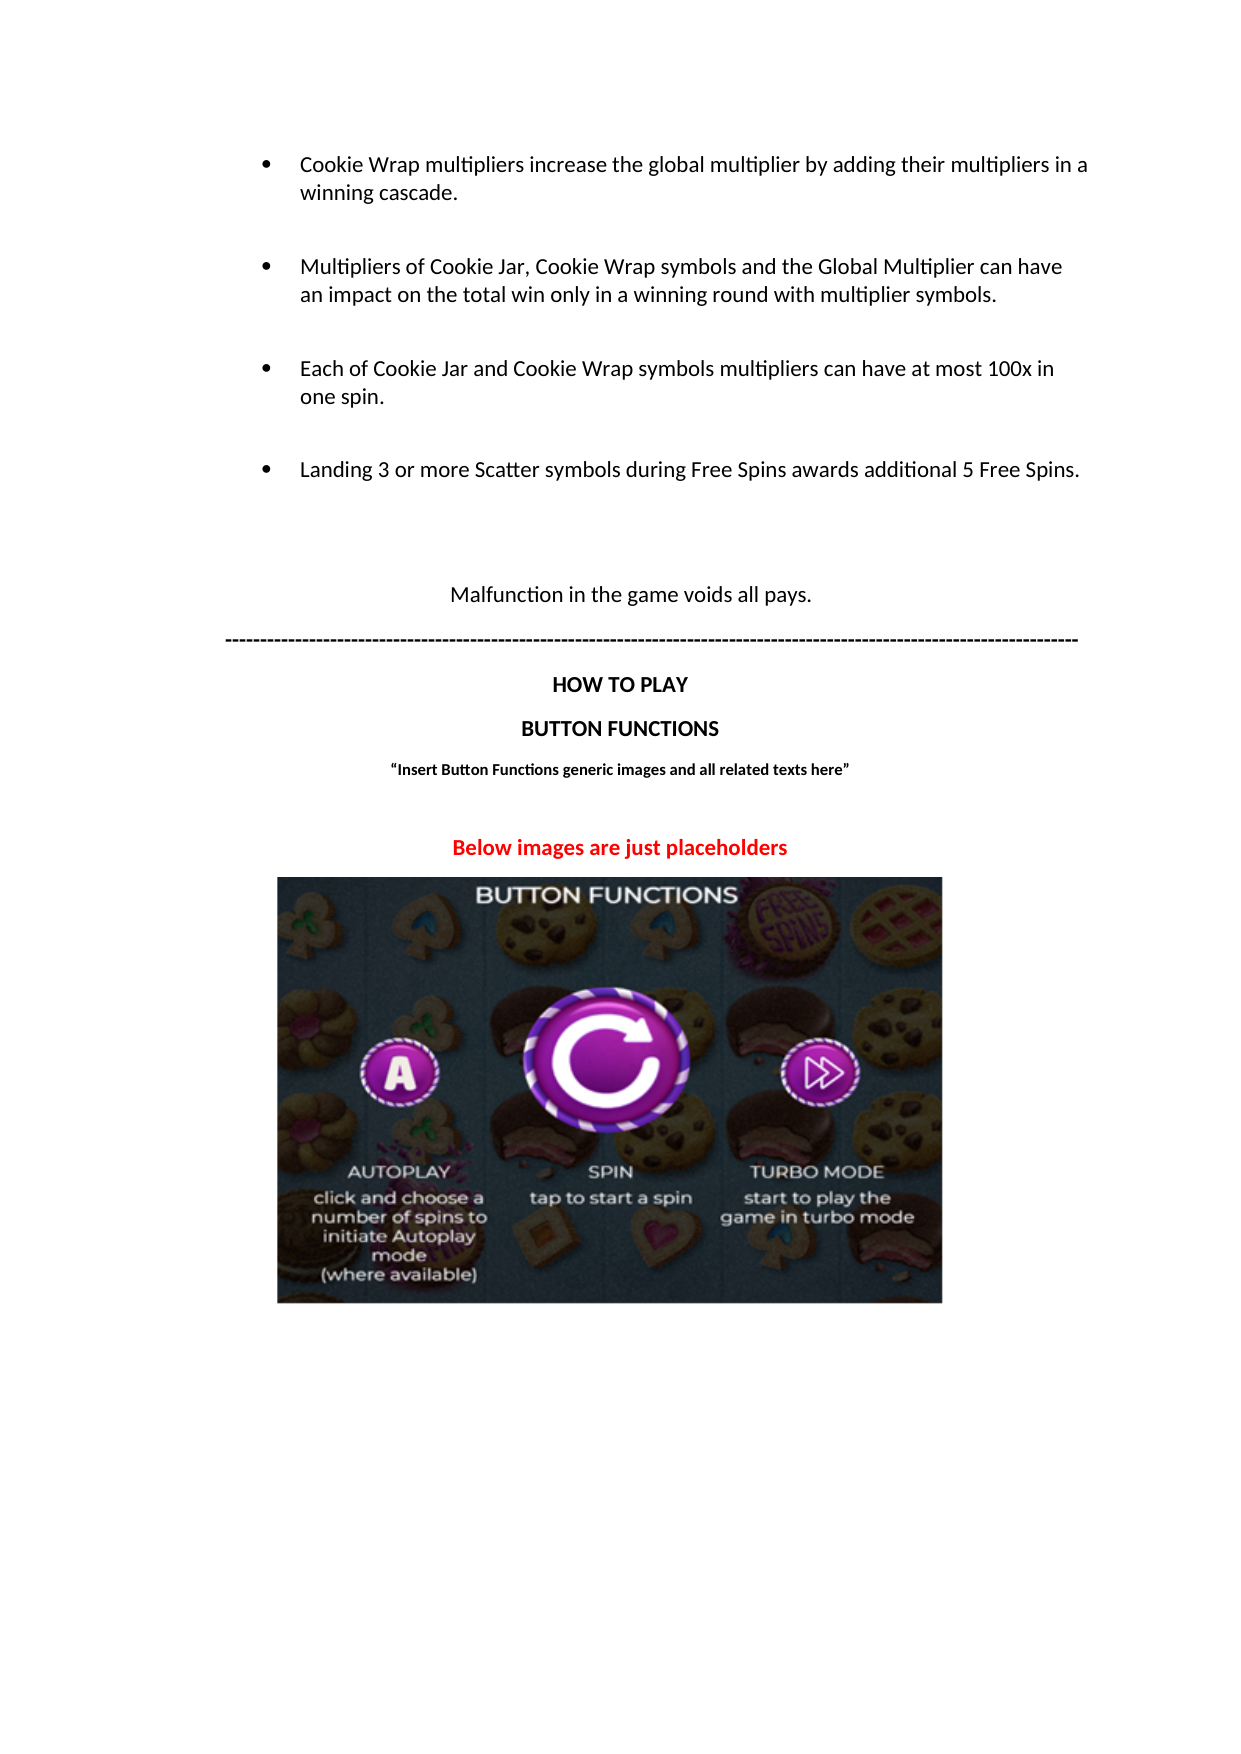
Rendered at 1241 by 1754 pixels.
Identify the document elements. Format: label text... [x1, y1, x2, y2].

text Below images are just placeholders [277, 833, 963, 861]
text HOW TO PLAY [277, 670, 963, 698]
list Multipliers of Cookie Jar, Cookie Wrap symbols and the Global Multiplier can have an impact on the total win only in a winning round with multiplier symbols. [262, 252, 1090, 308]
list Cookie Wrap multipliers increase the global multiplier by adding their multipliers in a winning cascade. [262, 150, 1090, 206]
text BUTTON FUNCTIONS [277, 714, 963, 742]
text -------------------------------------------------------------------------------------------------------------------------- [225, 625, 1090, 653]
text Malfunction in the game voids all pays. [375, 580, 1090, 608]
list Landing 3 or more Scatter symbols during Free Spins awards additional 5 Free Spins. [262, 456, 1090, 484]
list Each of Cookie Jar and Cookie Wrap symbols multipliers can have at most 100x in one spin. [262, 354, 1090, 410]
text “Insert Button Functions generic images and all related texts here” [277, 759, 963, 779]
